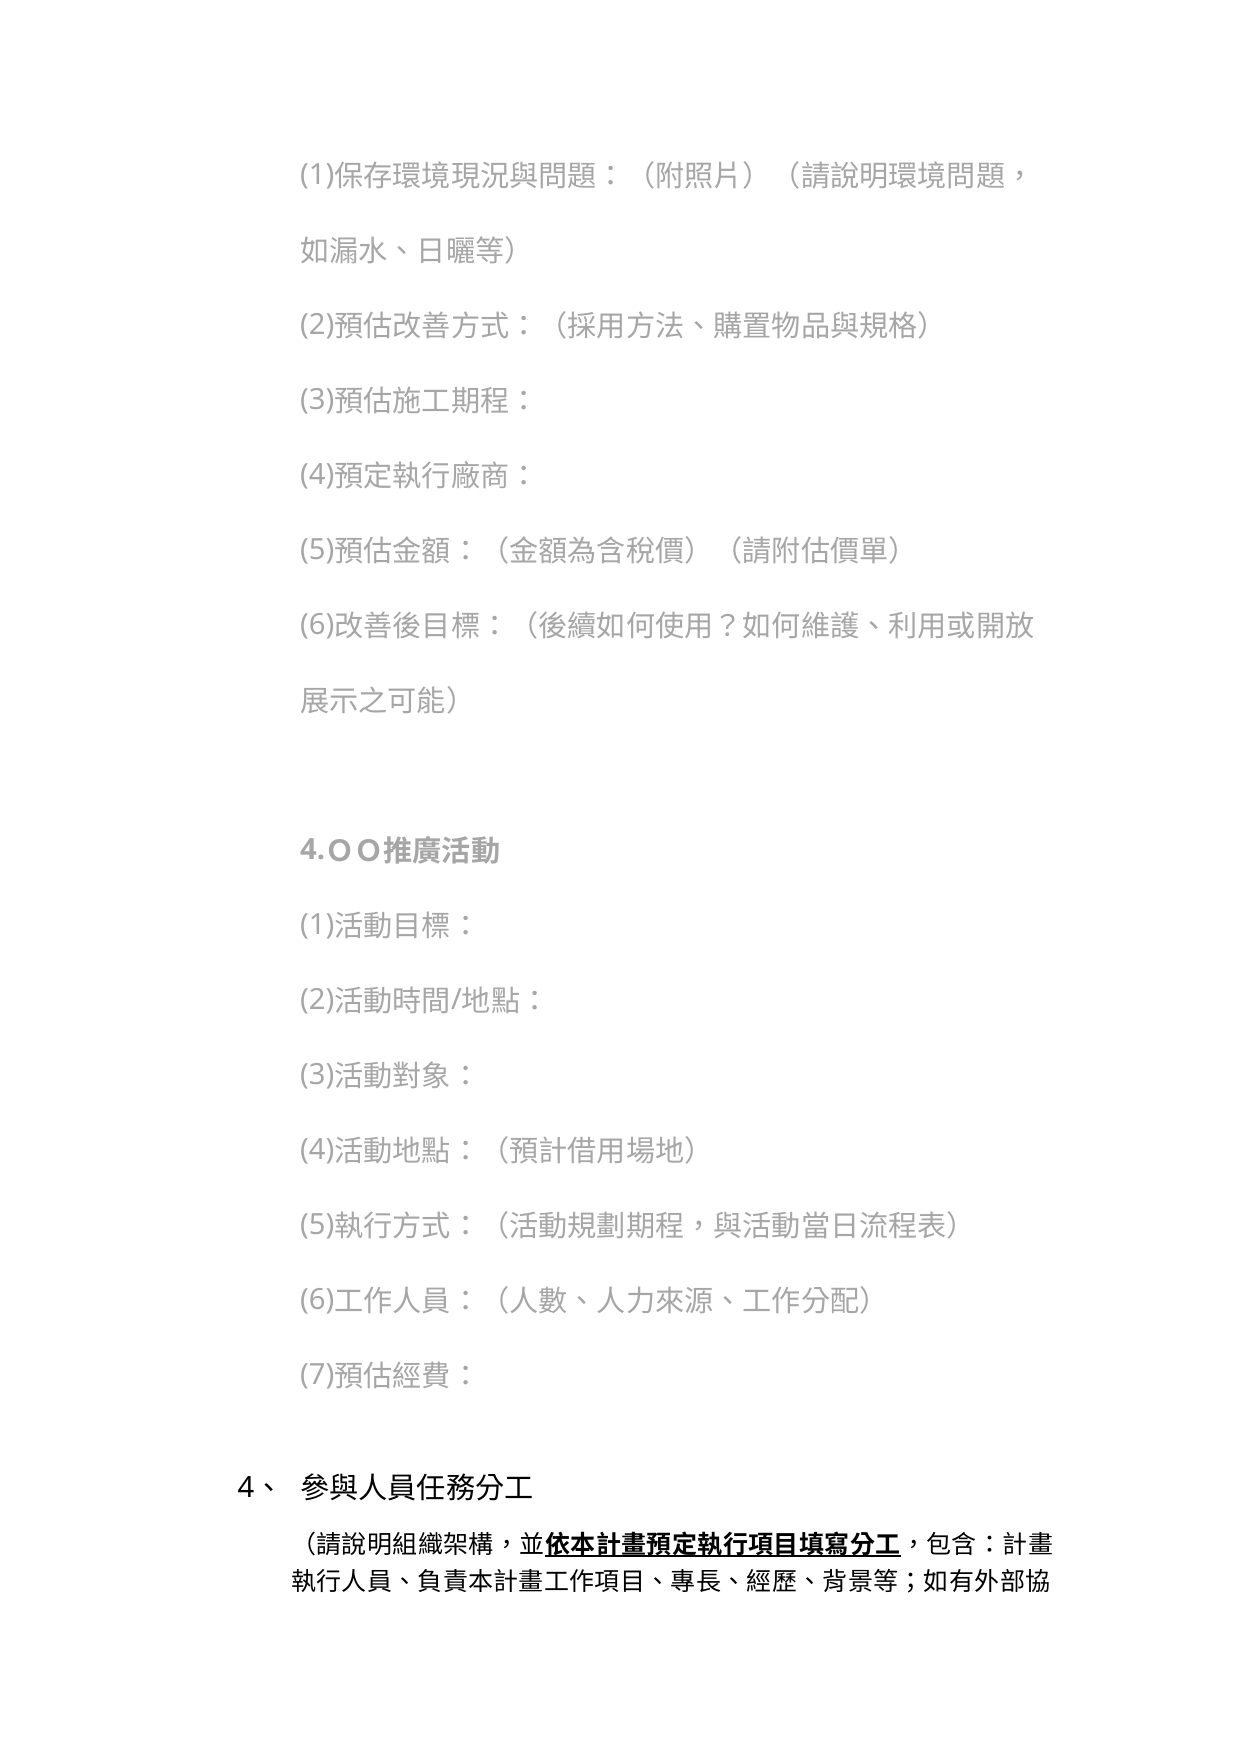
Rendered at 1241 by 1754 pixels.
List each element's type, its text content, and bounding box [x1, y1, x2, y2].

text (6)工作人員：（人數、人力來源、工作分配） [300, 1255, 1053, 1330]
text （請說明組織架構，並依本計畫預定執行項目填寫分工，包含：計畫執行人員、負責本計畫工作項目、專長、經歷、背景等；如有外部協 [291, 1517, 1053, 1592]
text (3)活動對象： [300, 1030, 1053, 1105]
text (7)預估經費： [300, 1330, 1053, 1405]
list 參與人員任務分工 [237, 1442, 1053, 1517]
text (5)執行方式：（活動規劃期程，與活動當日流程表） [300, 1180, 1053, 1255]
text 4.ＯＯ推廣活動 [300, 805, 1053, 880]
text (1)保存環境現況與問題：（附照片）（請說明環境問題，如漏水、日曬等） [300, 130, 1053, 280]
text (2)活動時間/地點： [300, 955, 1053, 1030]
text (5)預估金額：（金額為含稅價）（請附估價單） [300, 505, 1053, 580]
text (4)活動地點：（預計借用場地） [300, 1105, 1053, 1180]
text (1)活動目標： [300, 880, 1053, 955]
text (3)預估施工期程： [300, 355, 1053, 430]
text (6)改善後目標：（後續如何使用？如何維護、利用或開放展示之可能） [300, 580, 1053, 730]
text (2)預估改善方式：（採用方法、購置物品與規格） [300, 280, 1053, 355]
text (4)預定執行廠商： [300, 430, 1053, 505]
